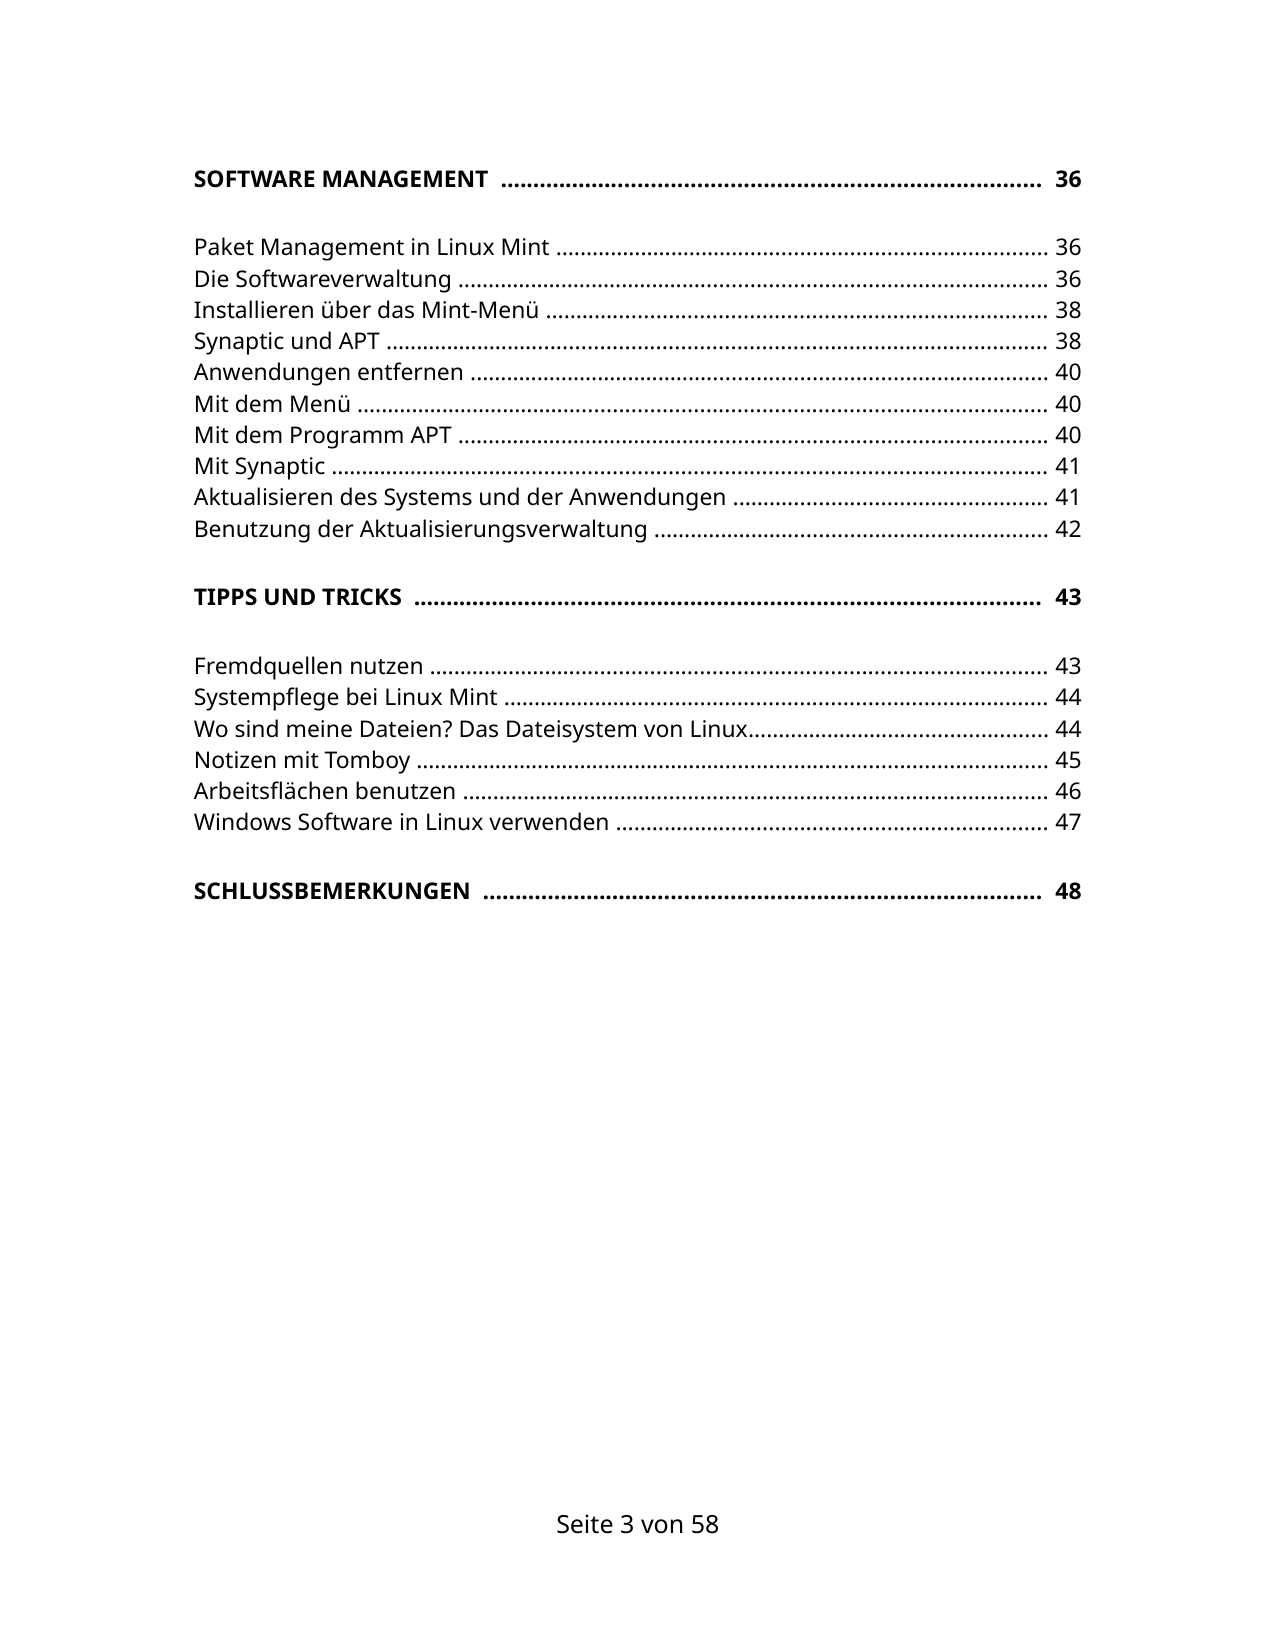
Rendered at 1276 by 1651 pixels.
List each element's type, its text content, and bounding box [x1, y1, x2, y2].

text Windows Software in Linux verwenden 47 [187, 806, 1088, 837]
text Aktualisieren des Systems und der Anwendungen 41 [187, 481, 1088, 512]
text Notizen mit Tomboy 45 [187, 744, 1088, 775]
text Software Management 36 [187, 156, 1088, 194]
text Installieren über das Mint-Menü 38 [187, 294, 1088, 325]
text Anwendungen entfernen 40 [187, 356, 1088, 387]
text Arbeitsflächen benutzen 46 [187, 775, 1088, 806]
text Paket Management in Linux Mint 36 [187, 225, 1088, 262]
text Die Softwareverwaltung 36 [187, 262, 1088, 294]
text Mit dem Menü 40 [187, 387, 1088, 419]
text Mit dem Programm APT 40 [187, 419, 1088, 450]
text Wo sind meine Dateien? Das Dateisystem von Linux 44 [187, 712, 1088, 744]
text Synaptic und APT 38 [187, 325, 1088, 356]
text Benutzung der Aktualisierungsverwaltung 42 [187, 512, 1088, 544]
text Tipps und Tricks 43 [187, 575, 1088, 612]
text Fremdquellen nutzen 43 Systempflege bei Linux Mint 44 [187, 644, 1088, 712]
text Mit Synaptic 41 [187, 450, 1088, 481]
text Schlussbemerkungen 48 [187, 869, 1088, 912]
